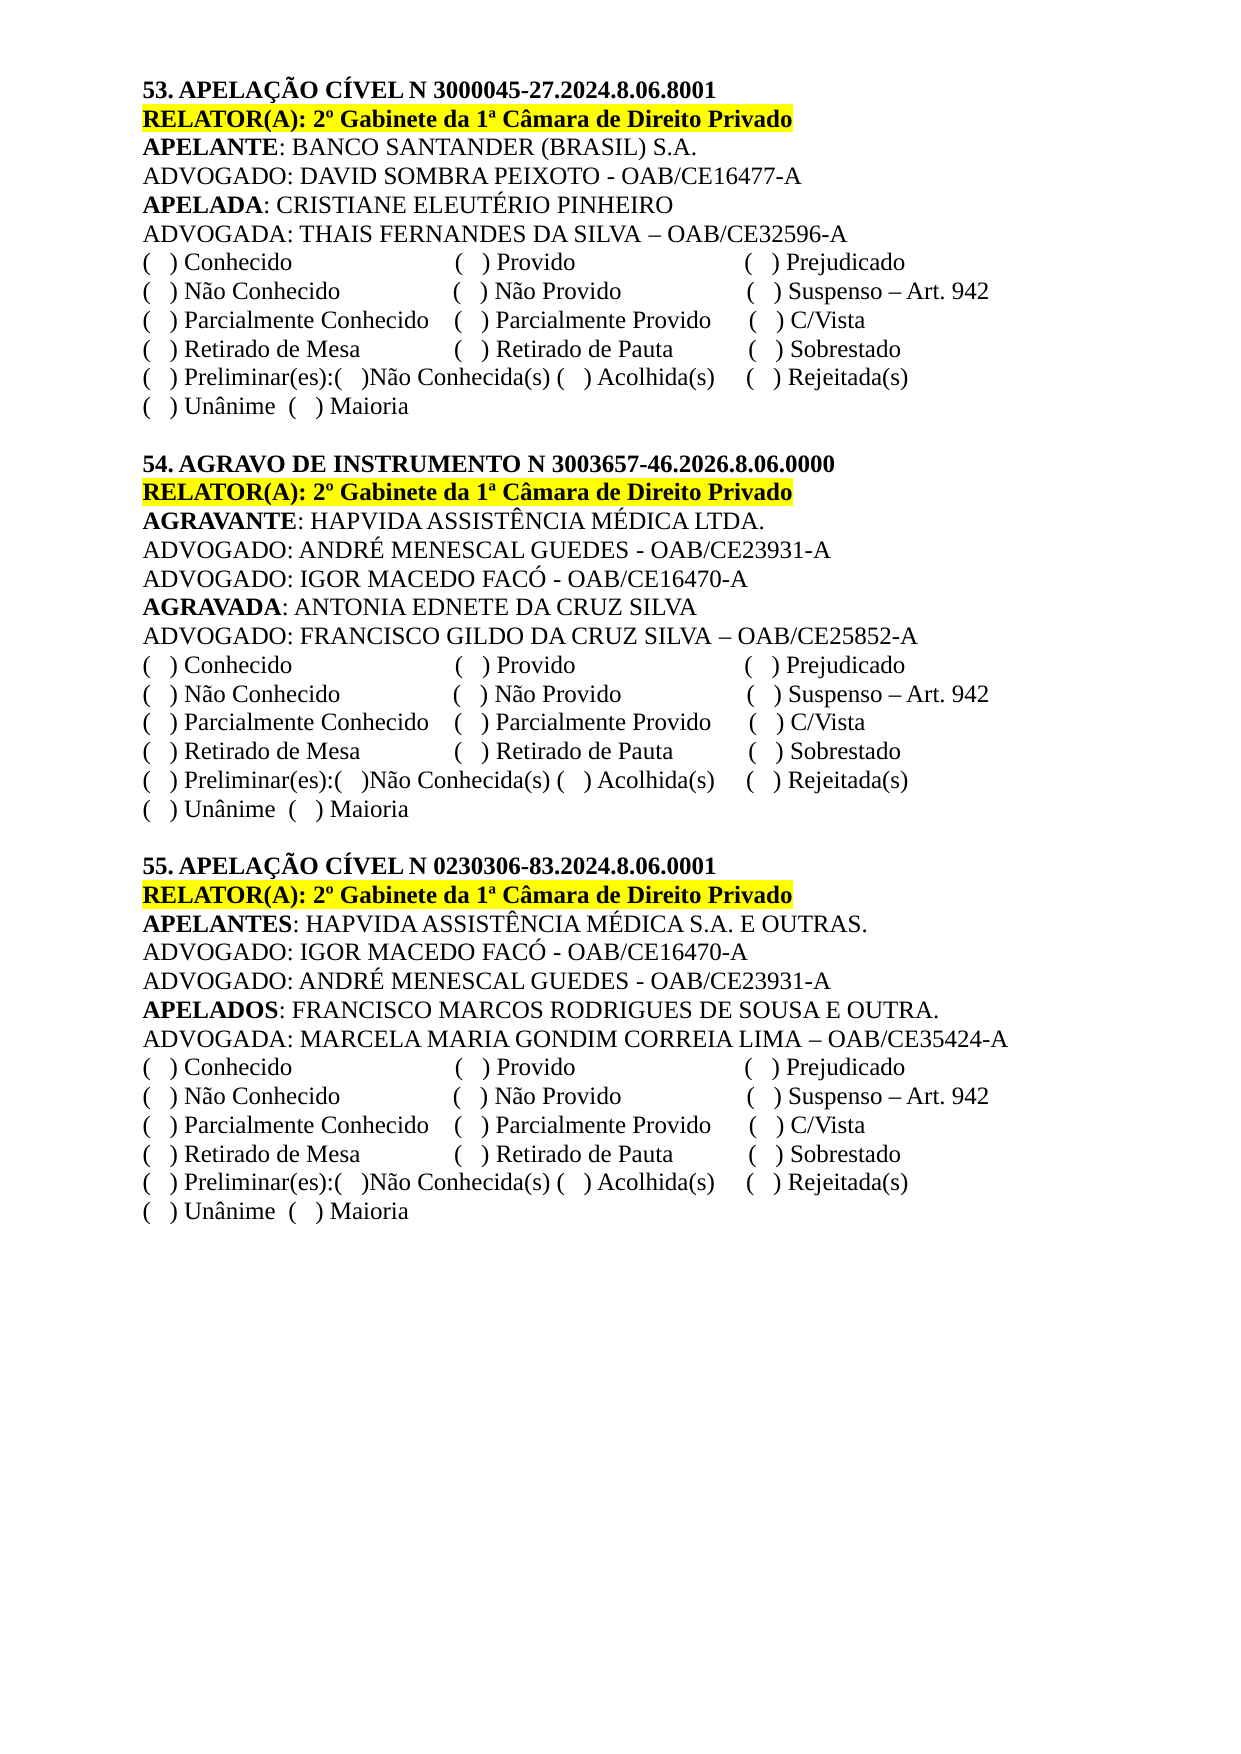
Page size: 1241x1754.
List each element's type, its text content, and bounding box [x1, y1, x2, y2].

text ( ) Unânime ( ) Maioria 55. APELAÇÃO CÍVEL N 0230306-83.2024.8.06.0001 RELATOR(A): 2º Gabinete da 1ª Câmara de Direito Privado APELANTES: HAPVIDA ASSISTÊNCIA MÉDICA S.A. E OUTRAS. ADVOGADO: IGOR MACEDO FACÓ - OAB/CE16470-A ADVOGADO: ANDRÉ MENESCAL GUEDES - OAB/CE23931-A APELADOS: FRANCISCO MARCOS RODRIGUES DE SOUSA E OUTRA. ADVOGADA: MARCELA MARIA GONDIM CORREIA LIMA – OAB/CE35424-A [142, 794, 1141, 1052]
text ( ) Não Conhecido ( ) Não Provido ( ) Suspenso – Art. 942 [142, 679, 1158, 707]
text ( ) Não Conhecido ( ) Não Provido ( ) Suspenso – Art. 942 [142, 1081, 1158, 1110]
text ( ) Preliminar(es):( )Não Conhecida(s) ( ) Acolhida(s) ( ) Rejeitada(s) [142, 362, 1158, 391]
text ( ) Conhecido ( ) Provido ( ) Prejudicado [142, 247, 1141, 276]
text ( ) Conhecido ( ) Provido ( ) Prejudicado [142, 650, 1141, 679]
text ( ) Unânime ( ) Maioria 54. AGRAVO DE INSTRUMENTO N 3003657-46.2026.8.06.0000 RELATOR(A): 2º Gabinete da 1ª Câmara de Direito Privado AGRAVANTE: HAPVIDA ASSISTÊNCIA MÉDICA LTDA. ADVOGADO: ANDRÉ MENESCAL GUEDES - OAB/CE23931-A ADVOGADO: IGOR MACEDO FACÓ - OAB/CE16470-A AGRAVADA: ANTONIA EDNETE DA CRUZ SILVA ADVOGADO: FRANCISCO GILDO DA CRUZ SILVA – OAB/CE25852-A [142, 391, 1141, 650]
text ( ) Conhecido ( ) Provido ( ) Prejudicado [142, 1052, 1141, 1081]
text ( ) Retirado de Mesa ( ) Retirado de Pauta ( ) Sobrestado [142, 334, 1158, 362]
text ( ) Retirado de Mesa ( ) Retirado de Pauta ( ) Sobrestado [142, 1139, 1158, 1167]
text ( ) Unânime ( ) Maioria [142, 1196, 1141, 1282]
text ( ) Preliminar(es):( )Não Conhecida(s) ( ) Acolhida(s) ( ) Rejeitada(s) [142, 1167, 1158, 1196]
text ( ) Parcialmente Conhecido ( ) Parcialmente Provido ( ) C/Vista [142, 1110, 1158, 1139]
text ( ) Parcialmente Conhecido ( ) Parcialmente Provido ( ) C/Vista [142, 305, 1158, 334]
text 53. APELAÇÃO CÍVEL N 3000045-27.2024.8.06.8001 RELATOR(A): 2º Gabinete da 1ª Câmara de Direito Privado APELANTE: BANCO SANTANDER (BRASIL) S.A. ADVOGADO: DAVID SOMBRA PEIXOTO - OAB/CE16477-A APELADA: CRISTIANE ELEUTÉRIO PINHEIRO ADVOGADA: THAIS FERNANDES DA SILVA – OAB/CE32596-A [142, 75, 1141, 247]
text ( ) Preliminar(es):( )Não Conhecida(s) ( ) Acolhida(s) ( ) Rejeitada(s) [142, 765, 1158, 794]
text ( ) Não Conhecido ( ) Não Provido ( ) Suspenso – Art. 942 [142, 276, 1158, 305]
text ( ) Parcialmente Conhecido ( ) Parcialmente Provido ( ) C/Vista [142, 707, 1158, 736]
text ( ) Retirado de Mesa ( ) Retirado de Pauta ( ) Sobrestado [142, 736, 1158, 765]
